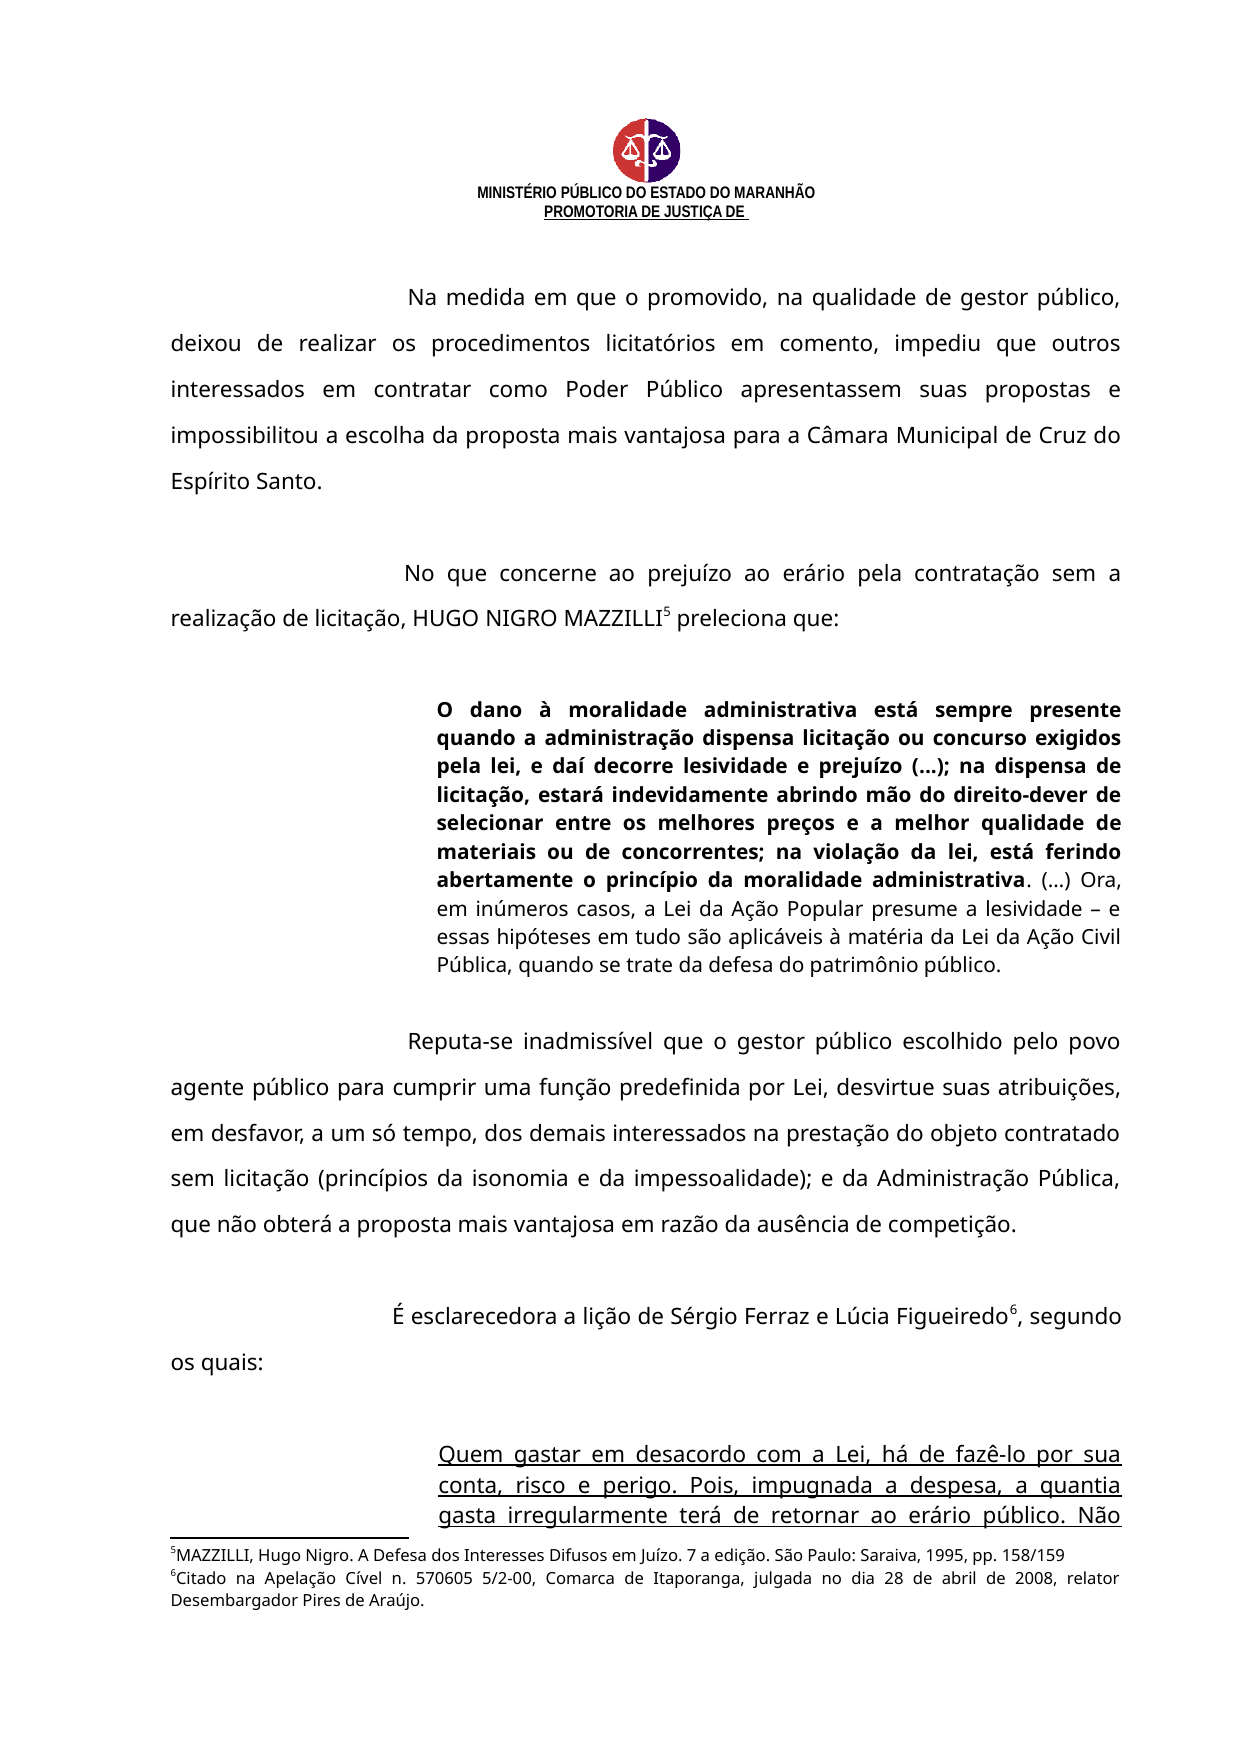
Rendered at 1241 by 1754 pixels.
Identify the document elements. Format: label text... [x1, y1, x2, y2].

text Citado na Apelação Cível n. 570605 5/2-00, Comarca de Itaporanga, julgada no dia 28 de abril de 2008, relator Desembargador Pires de Araújo. [170, 1566, 1122, 1612]
text Reputa-se inadmissível que o gestor público escolhido pelo povo agente público para cumprir uma função predefinida por Lei, desvirtue suas atribuições, em desfavor, a um só tempo, dos demais interessados na prestação do objeto contratado sem licitação (princípios da isonomia e da impessoalidade); e da Administração Pública, que não obterá a proposta mais vantajosa em razão da ausência de competição. [170, 1025, 1122, 1239]
text O dano à moralidade administrativa está sempre presente quando a administração dispensa licitação ou concurso exigidos pela lei, e daí decorre lesividade e prejuízo (...); na dispensa de licitação, estará indevidamente abrindo mão do direito-dever de selecionar entre os melhores preços e a melhor qualidade de materiais ou de concorrentes; na violação da lei, está ferindo abertamente o princípio da moralidade administrativa. (…) Ora, em inúmeros casos, a Lei da Ação Popular presume a lesividade – e essas hipóteses em tudo são aplicáveis à matéria da Lei da Ação Civil Pública, quando se trate da defesa do patrimônio público. [436, 695, 1122, 979]
text conta, risco e perigo. Pois, impugnada a despesa, a quantia [438, 1466, 1122, 1495]
text É esclarecedora a lição de Sérgio Ferraz e Lúcia Figueiredo, segundo os quais: [170, 1301, 1122, 1377]
text MAZZILLI, Hugo Nigro. A Defesa dos Interesses Difusos em Juízo. 7 a edição. São Paulo: Saraiva, 1995, pp. 158/159 [170, 1544, 1122, 1566]
text No que concerne ao prejuízo ao erário pela contratação sem a realização de licitação, HUGO NIGRO MAZZILLI preleciona que: [170, 557, 1122, 633]
text gasta irregularmente terá de retornar ao erário público. Não [438, 1497, 1122, 1526]
text Quem gastar em desacordo com a Lei, há de fazê-lo por sua [438, 1438, 1122, 1464]
picture [612, 118, 681, 183]
text Na medida em que o promovido, na qualidade de gestor público, deixou de realizar os procedimentos licitatórios em comento, impediu que outros interessados em contratar como Poder Público apresentassem suas propostas e impossibilitou a escolha da proposta mais vantajosa para a Câmara Municipal de Cruz do Espírito Santo. [170, 281, 1122, 496]
